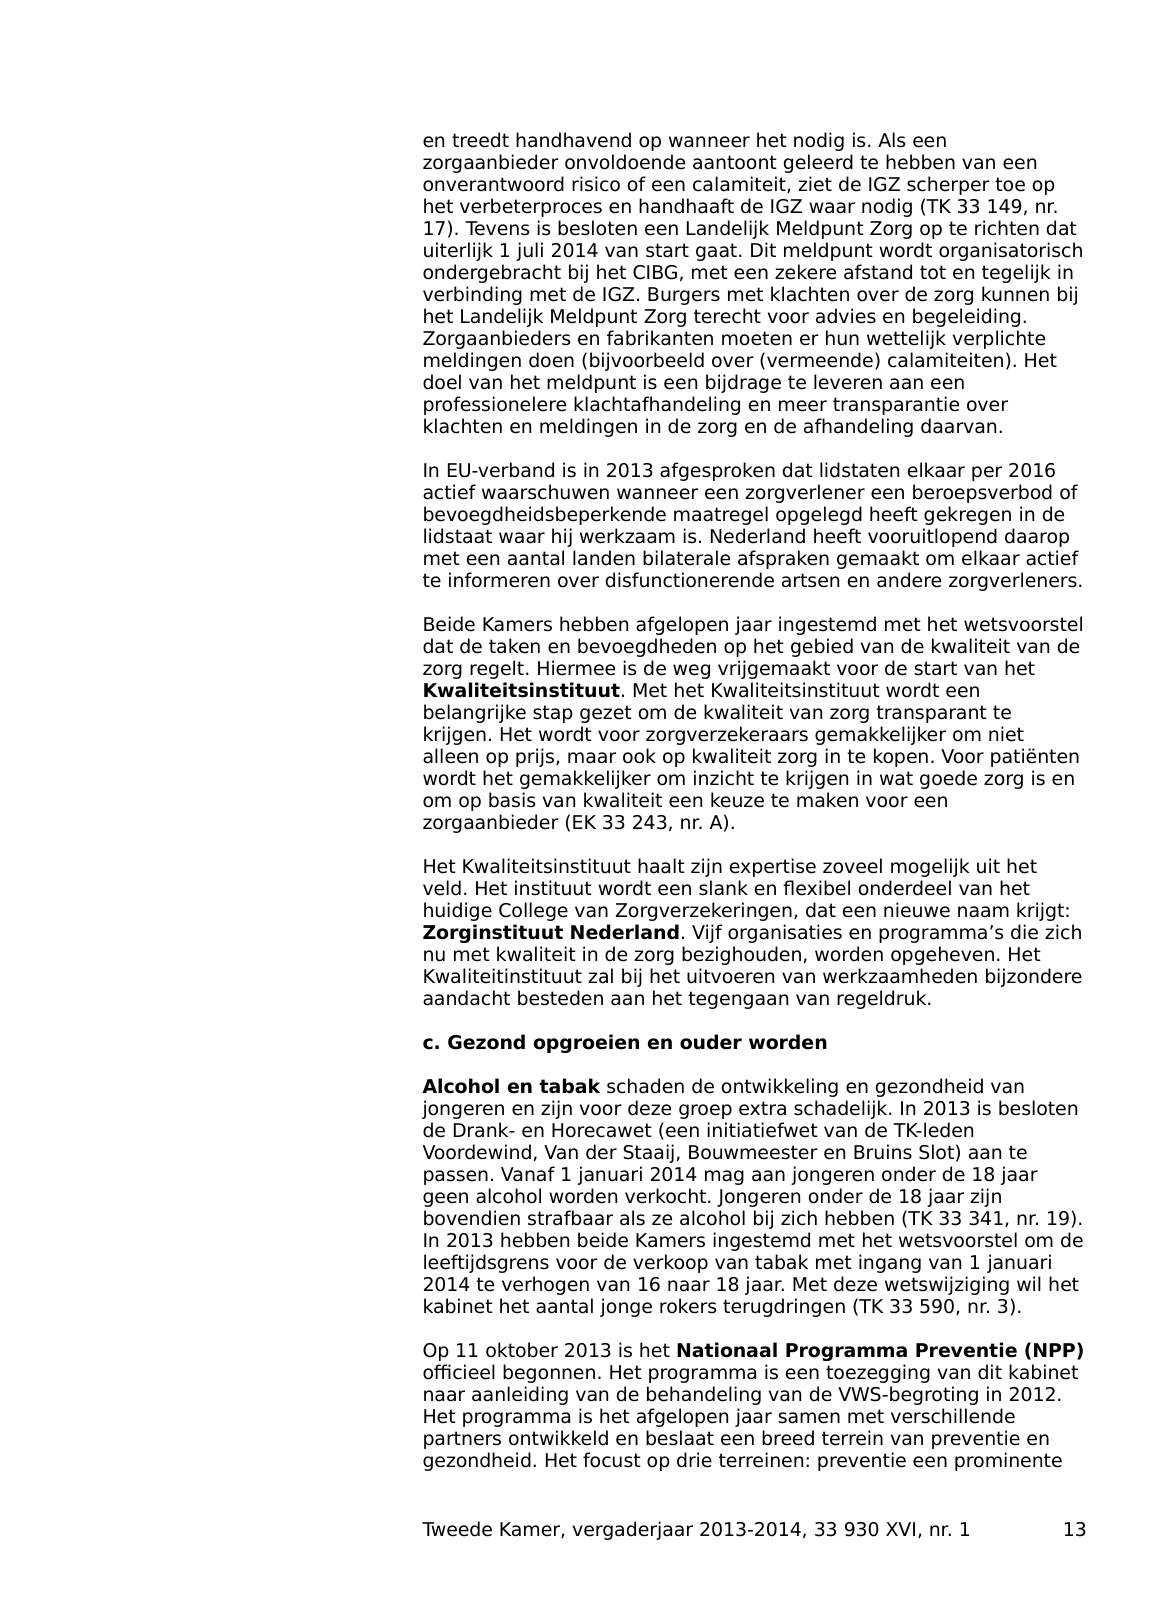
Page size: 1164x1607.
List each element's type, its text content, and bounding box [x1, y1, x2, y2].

text In EU-verband is in 2013 afgesproken dat lidstaten elkaar per 2016 actief waarschuwen wanneer een zorgverlener een beroepsverbod of bevoegdheidsbeperkende maatregel opgelegd heeft gekregen in de lidstaat waar hij werkzaam is. Nederland heeft vooruitlopend daarop met een aantal landen bilaterale afspraken gemaakt om elkaar actief te informeren over disfunctionerende artsen en andere zorgverleners. [422, 460, 1087, 592]
text Op 11 oktober 2013 is het Nationaal Programma Preventie (NPP) officieel begonnen. Het programma is een toezegging van dit kabinet naar aanleiding van de behandeling van de VWS-begroting in 2012. Het programma is het afgelopen jaar samen met verschillende partners ontwikkeld en beslaat een breed terrein van preventie en gezondheid. Het focust op drie terreinen: preventie een prominente [422, 1340, 1087, 1472]
text Het Kwaliteitsinstituut haalt zijn expertise zoveel mogelijk uit het veld. Het instituut wordt een slank en flexibel onderdeel van het huidige College van Zorgverzekeringen, dat een nieuwe naam krijgt: Zorginstituut Nederland. Vijf organisaties en programma’s die zich nu met kwaliteit in de zorg bezighouden, worden opgeheven. Het Kwaliteitinstituut zal bij het uitvoeren van werkzaamheden bijzondere aandacht besteden aan het tegengaan van regeldruk. [422, 856, 1087, 1010]
text en treedt handhavend op wanneer het nodig is. Als een zorgaanbieder onvoldoende aantoont geleerd te hebben van een onverantwoord risico of een calamiteit, ziet de IGZ scherper toe op het verbeterproces en handhaaft de IGZ waar nodig (TK 33 149, nr. 17). Tevens is besloten een Landelijk Meldpunt Zorg op te richten dat uiterlijk 1 juli 2014 van start gaat. Dit meldpunt wordt organisatorisch ondergebracht bij het CIBG, met een zekere afstand tot en tegelijk in verbinding met de IGZ. Burgers met klachten over de zorg kunnen bij het Landelijk Meldpunt Zorg terecht voor advies en begeleiding. Zorgaanbieders en fabrikanten moeten er hun wettelijk verplichte meldingen doen (bijvoorbeeld over (vermeende) calamiteiten). Het doel van het meldpunt is een bijdrage te leveren aan een professionelere klachtafhandeling en meer transparantie over klachten en meldingen in de zorg en de afhandeling daarvan. [422, 130, 1087, 438]
text Alcohol en tabak schaden de ontwikkeling en gezondheid van jongeren en zijn voor deze groep extra schadelijk. In 2013 is besloten de Drank- en Horecawet (een initiatiefwet van de TK-leden Voordewind, Van der Staaij, Bouwmeester en Bruins Slot) aan te passen. Vanaf 1 januari 2014 mag aan jongeren onder de 18 jaar geen alcohol worden verkocht. Jongeren onder de 18 jaar zijn bovendien strafbaar als ze alcohol bij zich hebben (TK 33 341, nr. 19). In 2013 hebben beide Kamers ingestemd met het wetsvoorstel om de leeftijdsgrens voor de verkoop van tabak met ingang van 1 januari 2014 te verhogen van 16 naar 18 jaar. Met deze wetswijziging wil het kabinet het aantal jonge rokers terugdringen (TK 33 590, nr. 3). [422, 1076, 1087, 1318]
text Beide Kamers hebben afgelopen jaar ingestemd met het wetsvoorstel dat de taken en bevoegdheden op het gebied van de kwaliteit van de zorg regelt. Hiermee is de weg vrijgemaakt voor de start van het Kwaliteitsinstituut. Met het Kwaliteitsinstituut wordt een belangrijke stap gezet om de kwaliteit van zorg transparant te krijgen. Het wordt voor zorgverzekeraars gemakkelijker om niet alleen op prijs, maar ook op kwaliteit zorg in te kopen. Voor patiënten wordt het gemakkelijker om inzicht te krijgen in wat goede zorg is en om op basis van kwaliteit een keuze te maken voor een zorgaanbieder (EK 33 243, nr. A). [422, 614, 1087, 834]
subtitle c. Gezond opgroeien en ouder worden [422, 1032, 1087, 1054]
